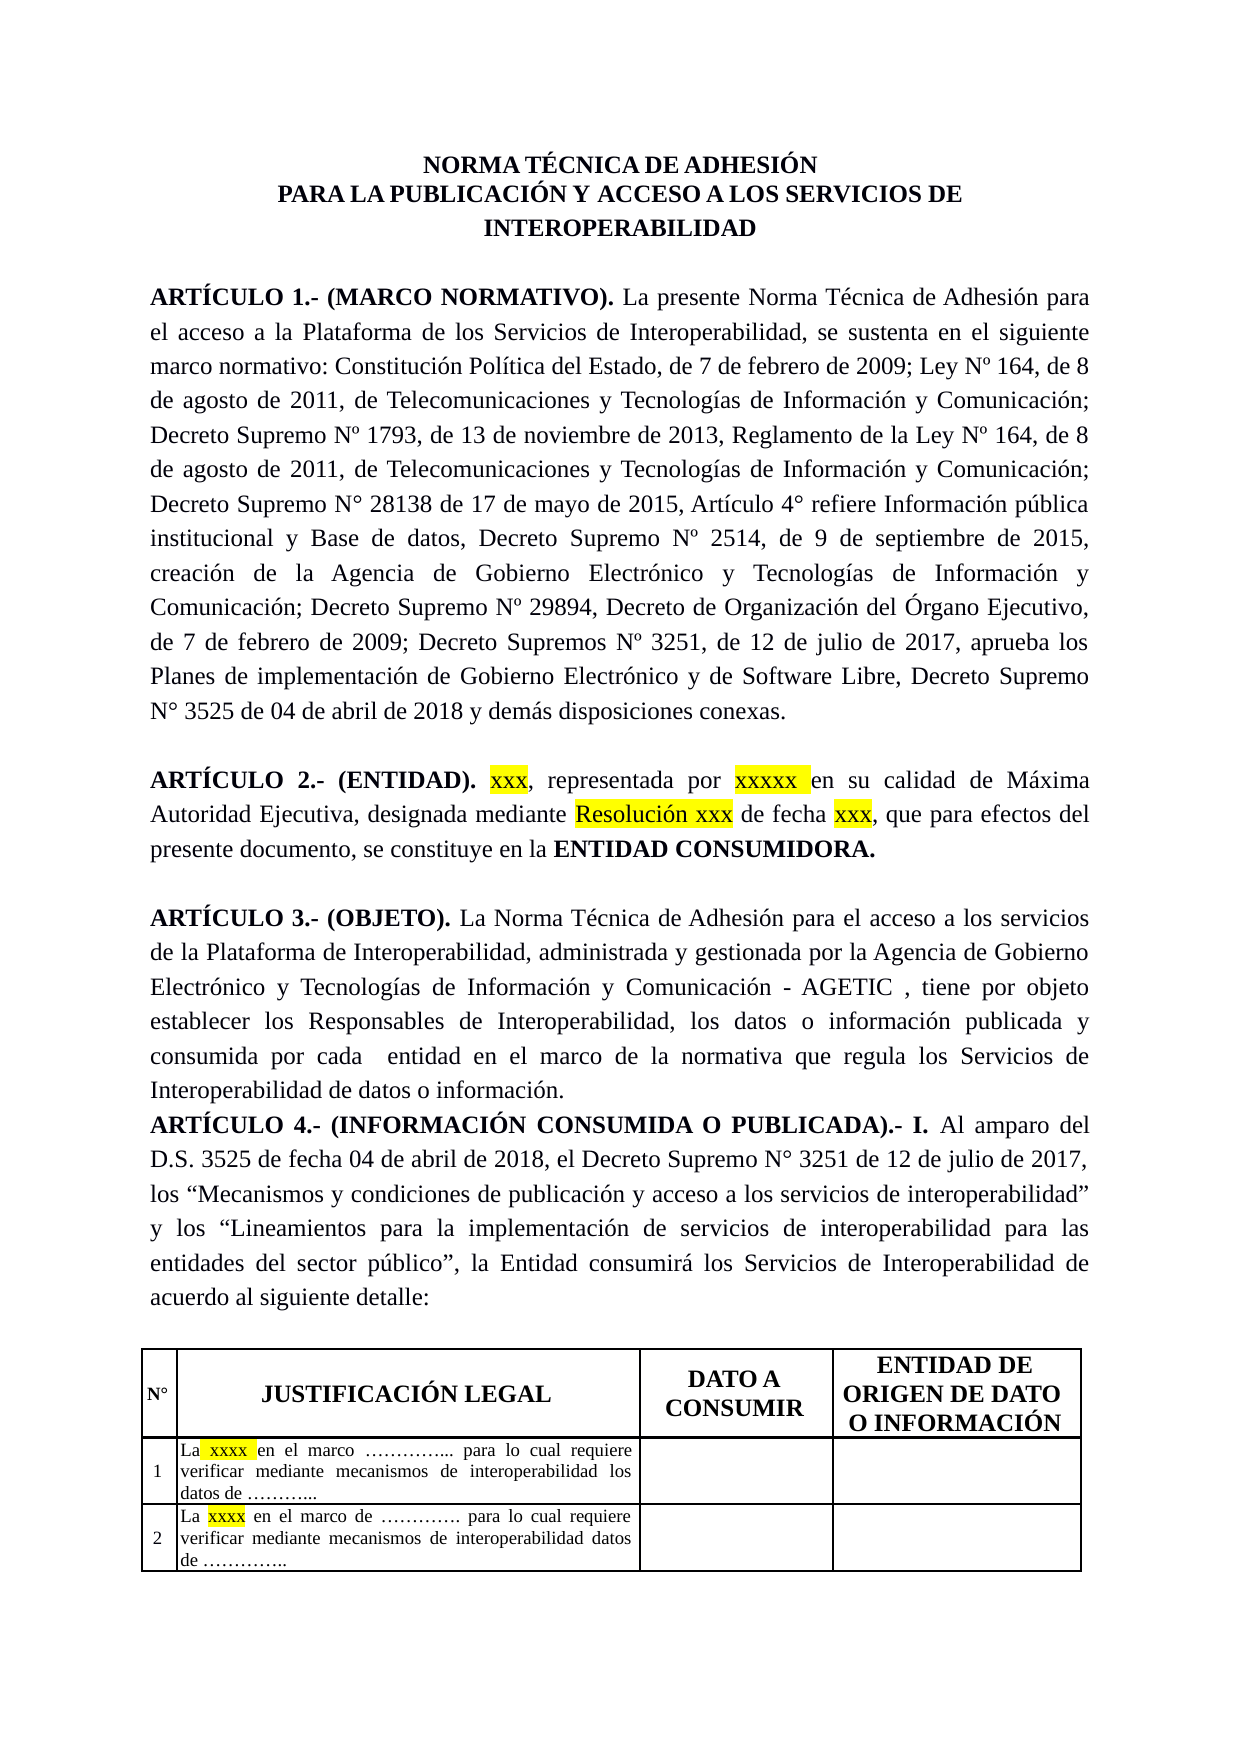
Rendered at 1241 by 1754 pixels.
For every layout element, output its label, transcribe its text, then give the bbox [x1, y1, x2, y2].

text ARTÍCULO 1.- (MARCO NORMATIVO). La presente Norma Técnica de Adhesión para el acceso a la Plataforma de los Servicios de Interoperabilidad, se sustenta en el siguiente marco normativo: Constitución Política del Estado, de 7 de febrero de 2009; Ley Nº 164, de 8 de agosto de 2011, de Telecomunicaciones y Tecnologías de Información y Comunicación; Decreto Supremo Nº 1793, de 13 de noviembre de 2013, Reglamento de la Ley Nº 164, de 8 de agosto de 2011, de Telecomunicaciones y Tecnologías de Información y Comunicación; Decreto Supremo N° 28138 de 17 de mayo de 2015, Artículo 4° refiere Información pública institucional y Base de datos, Decreto Supremo Nº 2514, de 9 de septiembre de 2015, creación de la Agencia de Gobierno Electrónico y Tecnologías de Información y Comunicación; Decreto Supremo Nº 29894, Decreto de Organización del Órgano Ejecutivo, de 7 de febrero de 2009; Decreto Supremos Nº 3251, de 12 de julio de 2017, aprueba los Planes de implementación de Gobierno Electrónico y de Software Libre, Decreto Supremo N° 3525 de 04 de abril de 2018 y demás disposiciones conexas. [150, 282, 1090, 725]
table_cell 1 [143, 1439, 176, 1503]
text ARTÍCULO 2.- (ENTIDAD). xxx, representada por xxxxx en su calidad de Máxima Autoridad Ejecutiva, designada mediante Resolución xxx de fecha xxx, que para efectos del presente documento, se constituye en la ENTIDAD CONSUMIDORA. [150, 765, 1090, 863]
text PARA LA PUBLICACIÓN Y ACCESO A LOS SERVICIOS DE INTEROPERABILIDAD [150, 179, 1090, 242]
table_cell La xxxx en el marco de …………. para lo cual requiere verificar mediante mecanismos de interoperabilidad datos de ………….. [178, 1505, 639, 1570]
table_header N° [143, 1350, 176, 1436]
text NORMA TÉCNICA DE ADHESIÓN [150, 150, 1090, 179]
table_cell La xxxx en el marco …………... para lo cual requiere verificar mediante mecanismos de interoperabilidad los datos de ………... [178, 1439, 639, 1503]
table_header JUSTIFICACIÓN LEGAL [178, 1350, 639, 1436]
table_cell [834, 1439, 1080, 1503]
table_cell [834, 1505, 1080, 1570]
table_cell [641, 1505, 832, 1570]
table_header DATO A CONSUMIR [641, 1350, 832, 1436]
text ARTÍCULO 3.- (OBJETO). La Norma Técnica de Adhesión para el acceso a los servicios de la Plataforma de Interoperabilidad, administrada y gestionada por la Agencia de Gobierno Electrónico y Tecnologías de Información y Comunicación - AGETIC , tiene por objeto establecer los Responsables de Interoperabilidad, los datos o información publicada y consumida por cada entidad en el marco de la normativa que regula los Servicios de Interoperabilidad de datos o información. [150, 903, 1090, 1104]
table_cell 2 [143, 1505, 176, 1570]
text ARTÍCULO 4.- (INFORMACIÓN CONSUMIDA O PUBLICADA).- I. Al amparo del D.S. 3525 de fecha 04 de abril de 2018, el Decreto Supremo N° 3251 de 12 de julio de 2017, los “Mecanismos y condiciones de publicación y acceso a los servicios de interoperabilidad” y los “Lineamientos para la implementación de servicios de interoperabilidad para las entidades del sector público”, la Entidad consumirá los Servicios de Interoperabilidad de acuerdo al siguiente detalle: [150, 1110, 1090, 1311]
table_header ENTIDAD DE ORIGEN DE DATO O INFORMACIÓN [834, 1350, 1080, 1436]
table_cell [641, 1439, 832, 1503]
